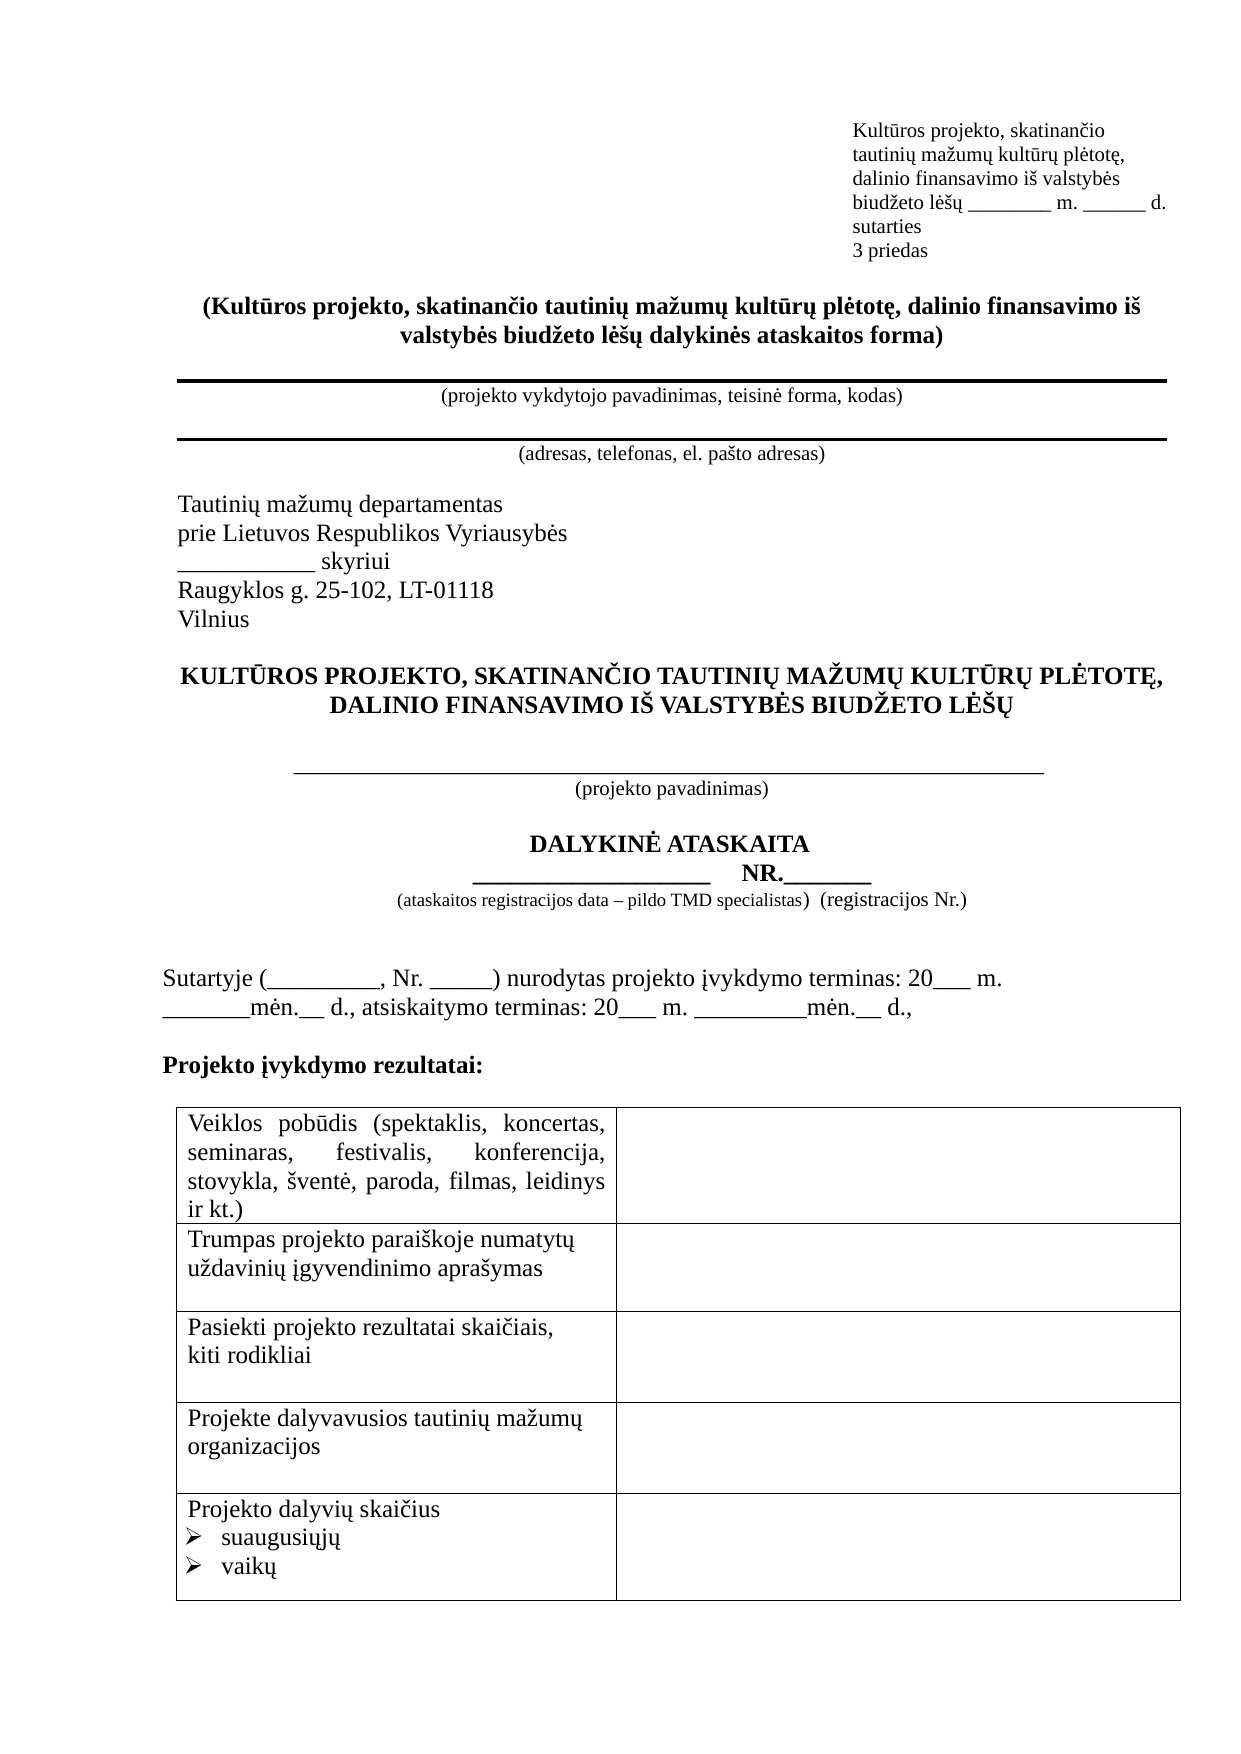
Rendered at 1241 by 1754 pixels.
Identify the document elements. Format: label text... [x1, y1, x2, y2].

text prie Lietuvos Respublikos Vyriausybės [177, 518, 1167, 546]
text tautinių mažumų kultūrų plėtotę, [852, 142, 1167, 166]
text biudžeto lėšų ________ m. ______ d. [852, 190, 1167, 214]
text Vilnius [177, 604, 1167, 633]
table_header [617, 1108, 1180, 1223]
table_cell Projekto dalyvių skaičius  suaugusiųjų  vaikų [177, 1494, 616, 1599]
table_cell Projekte dalyvavusios tautinių mažumų organizacijos [177, 1403, 616, 1493]
table_cell [617, 1403, 1180, 1493]
text Raugyklos g. 25-102, LT-01118 [177, 575, 1167, 604]
text Kultūros projekto, skatinančio [852, 118, 1167, 142]
table_cell [617, 1224, 1180, 1311]
text ____________________________________________________________ [177, 748, 1167, 776]
text DALYKINĖ ATASKAITA [177, 829, 1167, 858]
text Projekto įvykdymo rezultatai: [162, 1050, 1167, 1078]
table_cell Pasiekti projekto rezultatai skaičiais, kiti rodikliai [177, 1312, 616, 1402]
text 3 priedas [823, 238, 1167, 262]
table_cell Trumpas projekto paraiškoje numatytų uždavinių įgyvendinimo aprašymas [177, 1224, 616, 1311]
table_cell [617, 1312, 1180, 1402]
text (ataskaitos registracijos data – pildo TMD specialistas) (registracijos Nr.) [177, 887, 1167, 911]
text (Kultūros projekto, skatinančio tautinių mažumų kultūrų plėtotę, dalinio finansavimo iš valstybės biudžeto lėšų dalykinės ataskaitos forma) [177, 291, 1167, 349]
text ___________________ NR._______ [177, 858, 1167, 887]
text (adresas, telefonas, el. pašto adresas) [177, 441, 1167, 465]
text dalinio finansavimo iš valstybės [852, 166, 1167, 190]
text ___________ skyriui [177, 546, 1167, 575]
text Tautinių mažumų departamentas [177, 489, 1167, 518]
text (projekto pavadinimas) [177, 776, 1167, 800]
text KULTŪROS PROJEKTO, SKATINANČIO TAUTINIŲ MAŽUMŲ KULTŪRŲ PLĖTOTĘ, DALINIO FINANSAVIMO IŠ VALSTYBĖS BIUDŽETO LĖŠŲ [177, 661, 1167, 719]
text Sutartyje (_________, Nr. _____) nurodytas projekto įvykdymo terminas: 20___ m. _______mėn.__ d., atsiskaitymo terminas: 20___ m. _________mėn.__ d., [162, 963, 1167, 1021]
text sutarties [852, 214, 1167, 238]
text (projekto vykdytojo pavadinimas, teisinė forma, kodas) [177, 383, 1167, 407]
table_cell [617, 1494, 1180, 1599]
table_header Veiklos pobūdis (spektaklis, koncertas, seminaras, festivalis, konferencija, stovykla, šventė, paroda, filmas, leidinys ir kt.) [177, 1108, 616, 1223]
